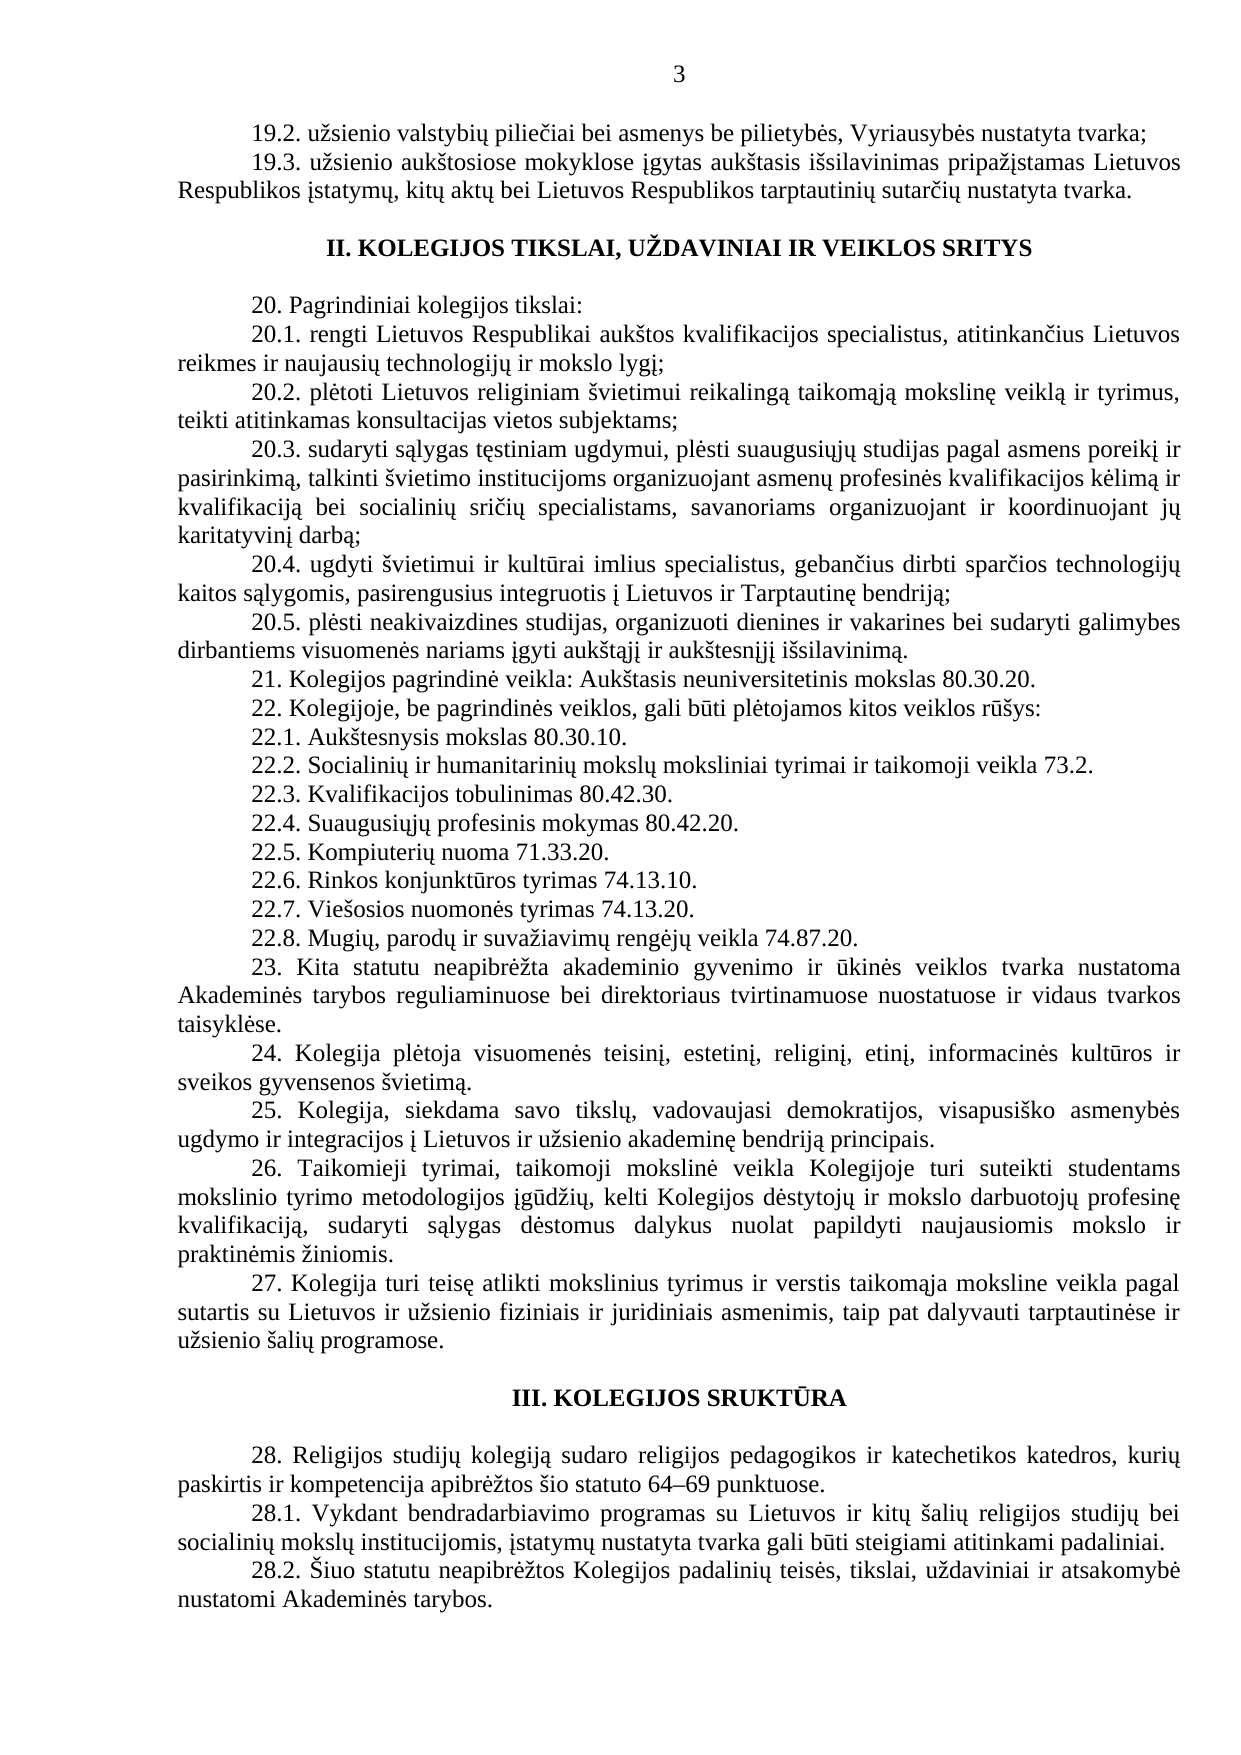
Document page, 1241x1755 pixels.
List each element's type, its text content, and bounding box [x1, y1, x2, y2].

text 20. Pagrindiniai kolegijos tikslai: [177, 291, 1181, 319]
text 24. Kolegija plėtoja visuomenės teisinį, estetinį, religinį, etinį, informacinės kultūros ir sveikos gyvensenos švietimą. [177, 1038, 1181, 1096]
text 20.3. sudaryti sąlygas tęstiniam ugdymui, plėsti suaugusiųjų studijas pagal asmens poreikį ir pasirinkimą, talkinti švietimo institucijoms organizuojant asmenų profesinės kvalifikacijos kėlimą ir kvalifikaciją bei socialinių sričių specialistams, savanoriams organizuojant ir koordinuojant jų karitatyvinį darbą; [177, 434, 1181, 549]
text 22.6. Rinkos konjunktūros tyrimas 74.13.10. [177, 866, 1181, 894]
text 28.2. Šiuo statutu neapibrėžtos Kolegijos padalinių teisės, tikslai, uždaviniai ir atsakomybė nustatomi Akademinės tarybos. [177, 1556, 1181, 1613]
text 27. Kolegija turi teisę atlikti mokslinius tyrimus ir verstis taikomąja moksline veikla pagal sutartis su Lietuvos ir užsienio fiziniais ir juridiniais asmenimis, taip pat dalyvauti tarptautinėse ir užsienio šalių programose. [177, 1268, 1181, 1354]
text 19.3. užsienio aukštosiose mokyklose įgytas aukštasis išsilavinimas pripažįstamas Lietuvos Respublikos įstatymų, kitų aktų bei Lietuvos Respublikos tarptautinių sutarčių nustatyta tvarka. [177, 147, 1181, 204]
text 22.5. Kompiuterių nuoma 71.33.20. [177, 837, 1181, 866]
text 22.4. Suaugusiųjų profesinis mokymas 80.42.20. [177, 808, 1181, 837]
text 28.1. Vykdant bendradarbiavimo programas su Lietuvos ir kitų šalių religijos studijų bei socialinių mokslų institucijomis, įstatymų nustatyta tvarka gali būti steigiami atitinkami padaliniai. [177, 1498, 1181, 1556]
text 28. Religijos studijų kolegiją sudaro religijos pedagogikos ir katechetikos katedros, kurių paskirtis ir kompetencija apibrėžtos šio statuto 64–69 punktuose. [177, 1441, 1181, 1498]
text 22.2. Socialinių ir humanitarinių mokslų moksliniai tyrimai ir taikomoji veikla 73.2. [177, 751, 1181, 779]
text 22. Kolegijoje, be pagrindinės veiklos, gali būti plėtojamos kitos veiklos rūšys: [177, 693, 1181, 722]
text 20.1. rengti Lietuvos Respublikai aukštos kvalifikacijos specialistus, atitinkančius Lietuvos reikmes ir naujausių technologijų ir mokslo lygį; [177, 319, 1181, 377]
text 26. Taikomieji tyrimai, taikomoji mokslinė veikla Kolegijoje turi suteikti studentams mokslinio tyrimo metodologijos įgūdžių, kelti Kolegijos dėstytojų ir mokslo darbuotojų profesinę kvalifikaciją, sudaryti sąlygas dėstomus dalykus nuolat papildyti naujausiomis mokslo ir praktinėmis žiniomis. [177, 1153, 1181, 1268]
text 21. Kolegijos pagrindinė veikla: Aukštasis neuniversitetinis mokslas 80.30.20. [177, 664, 1181, 693]
text 20.5. plėsti neakivaizdines studijas, organizuoti dienines ir vakarines bei sudaryti galimybes dirbantiems visuomenės nariams įgyti aukštąjį ir aukštesnįjį išsilavinimą. [177, 607, 1181, 664]
text 22.8. Mugių, parodų ir suvažiavimų rengėjų veikla 74.87.20. [177, 923, 1181, 952]
text 20.2. plėtoti Lietuvos religiniam švietimui reikalingą taikomąją mokslinę veiklą ir tyrimus, teikti atitinkamas konsultacijas vietos subjektams; [177, 377, 1181, 434]
text 25. Kolegija, siekdama savo tikslų, vadovaujasi demokratijos, visapusiško asmenybės ugdymo ir integracijos į Lietuvos ir užsienio akademinę bendriją principais. [177, 1096, 1181, 1153]
text II. Kolegijos tikslai, uždaviniai ir veiklos sritys [177, 233, 1181, 262]
text 22.3. Kvalifikacijos tobulinimas 80.42.30. [177, 779, 1181, 808]
text 19.2. užsienio valstybių piliečiai bei asmenys be pilietybės, Vyriausybės nustatyta tvarka; [177, 118, 1181, 147]
text 22.7. Viešosios nuomonės tyrimas 74.13.20. [177, 894, 1181, 923]
text 23. Kita statutu neapibrėžta akademinio gyvenimo ir ūkinės veiklos tvarka nustatoma Akademinės tarybos reguliaminuose bei direktoriaus tvirtinamuose nuostatuose ir vidaus tvarkos taisyklėse. [177, 952, 1181, 1038]
text III. KOLEGIJOS SRUKTŪRA [177, 1383, 1181, 1412]
text 20.4. ugdyti švietimui ir kultūrai imlius specialistus, gebančius dirbti sparčios technologijų kaitos sąlygomis, pasirengusius integruotis į Lietuvos ir Tarptautinę bendriją; [177, 549, 1181, 607]
text 22.1. Aukštesnysis mokslas 80.30.10. [177, 722, 1181, 751]
